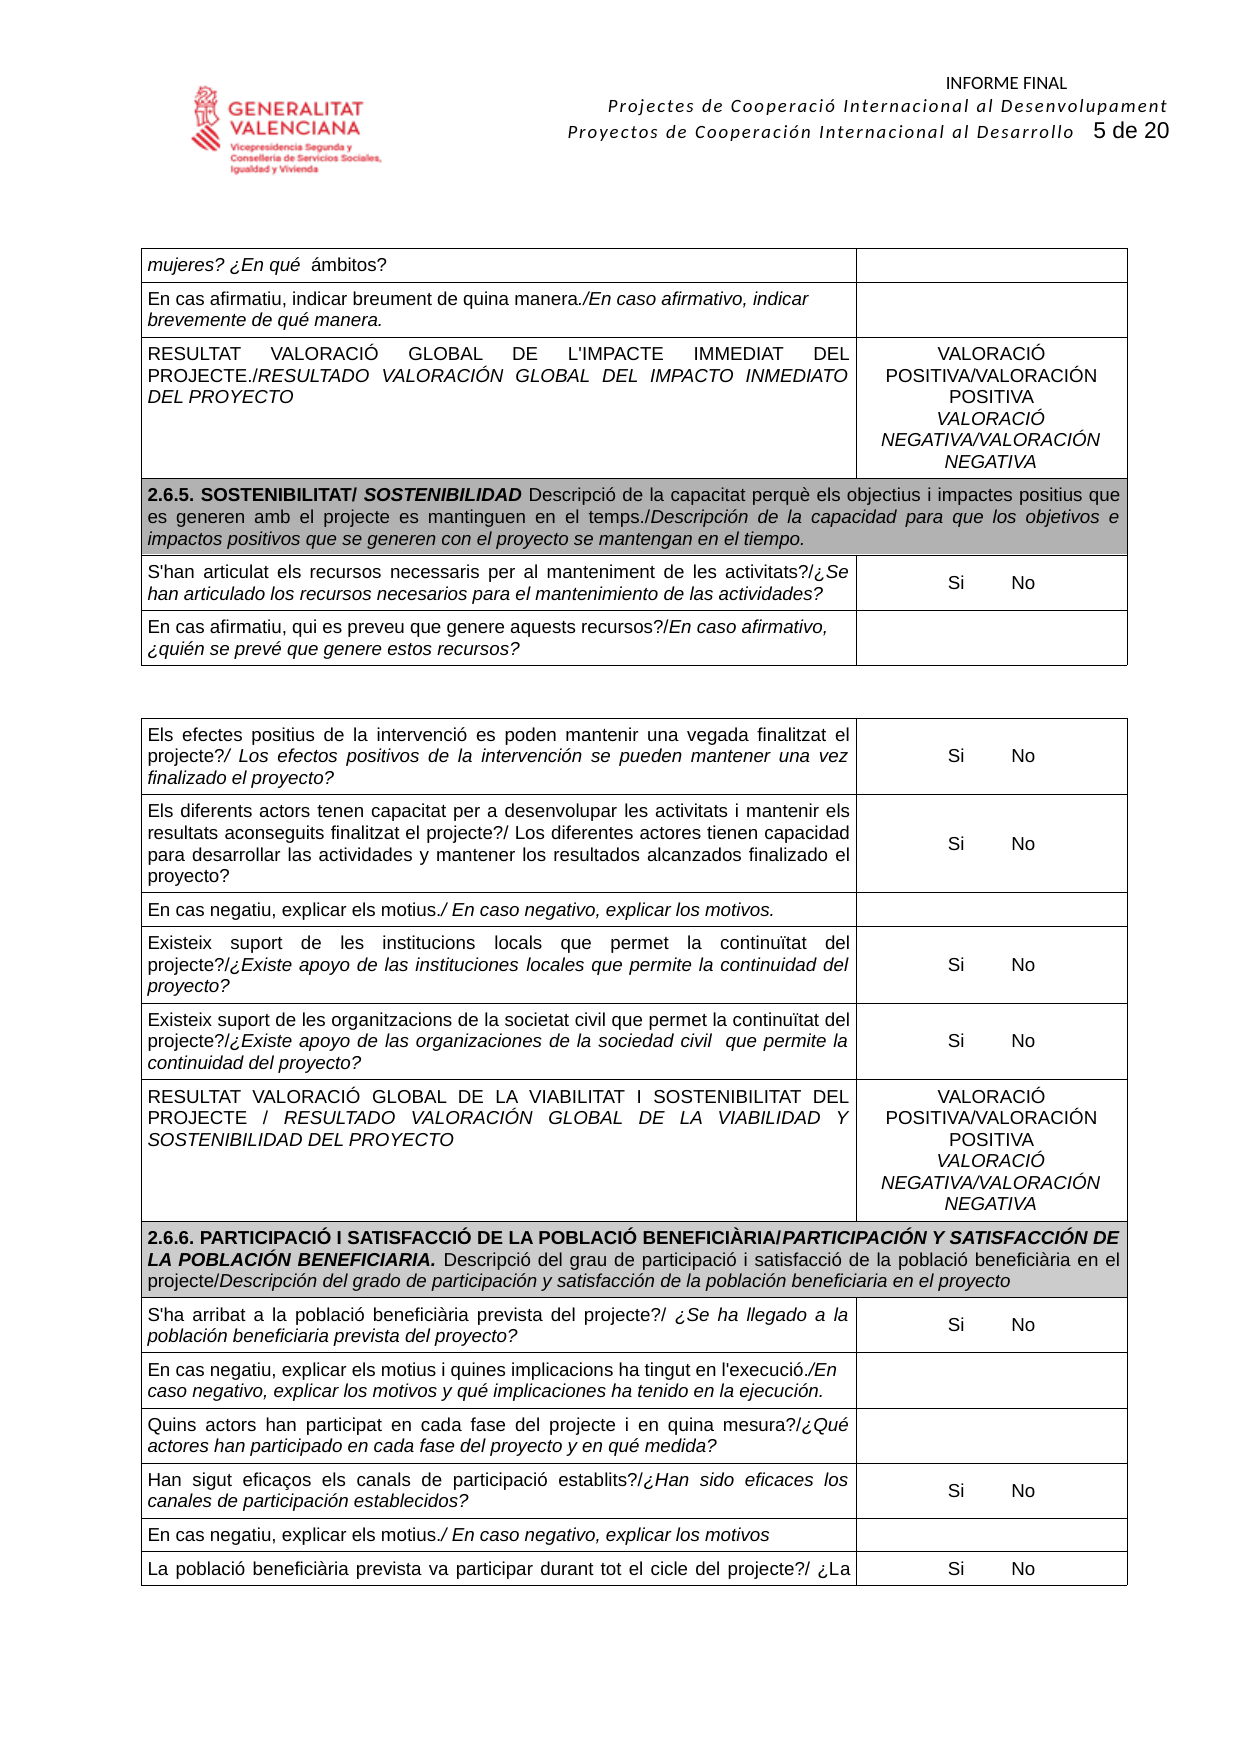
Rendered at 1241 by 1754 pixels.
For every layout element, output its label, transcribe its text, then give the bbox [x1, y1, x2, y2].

table_cell Si No [857, 1552, 1127, 1585]
table_cell Si No [857, 795, 1127, 892]
table_cell 2.6.6. PARTICIPACIÓ I SATISFACCIÓ DE LA POBLACIÓ BENEFICIÀRIA/PARTICIPACIÓN Y SATISFACCIÓN DE LA POBLACIÓN BENEFICIARIA. Descripció del grau de participació i satisfacció de la població beneficiària en el projecte/Descripción del grado de participación y satisfacción de la población beneficiaria en el proyecto [142, 1222, 1127, 1297]
table_cell La població beneficiària prevista va participar durant tot el cicle del projecte?/ ¿La [142, 1552, 856, 1585]
table_cell Quins actors han participat en cada fase del projecte i en quina mesura?/¿Qué actores han participado en cada fase del proyecto y en qué medida? [142, 1409, 856, 1462]
table_cell S'han articulat els recursos necessaris per al manteniment de les activitats?/¿Se han articulado los recursos necesarios para el mantenimiento de las actividades? [142, 556, 856, 610]
table_cell Si No [857, 1004, 1127, 1079]
table_cell En cas afirmatiu, qui es preveu que genere aquests recursos?/En caso afirmativo, ¿quién se prevé que genere estos recursos? [142, 611, 856, 665]
table_cell S'ha arribat a la població beneficiària prevista del projecte?/ ¿Se ha llegado a la población beneficiaria prevista del proyecto? [142, 1298, 856, 1352]
table_cell RESULTAT VALORACIÓ GLOBAL DE L'IMPACTE IMMEDIAT DEL PROJECTE./RESULTADO VALORACIÓN GLOBAL DEL IMPACTO INMEDIATO DEL PROYECTO [142, 338, 856, 478]
table_cell Si No [857, 556, 1127, 610]
table_cell En cas negatiu, explicar els motius i quines implicacions ha tingut en l'execució./En caso negativo, explicar los motivos y qué implicaciones ha tenido en la ejecución. [142, 1353, 856, 1407]
table_header Si No [857, 719, 1127, 794]
table_cell mujeres? ¿En qué ámbitos? [142, 249, 856, 281]
table_cell [857, 1519, 1127, 1551]
table_cell En cas afirmatiu, indicar breument de quina manera./En caso afirmativo, indicar brevemente de qué manera. [142, 283, 856, 337]
table_cell En cas negatiu, explicar els motius./ En caso negativo, explicar los motivos [142, 1519, 856, 1551]
picture [156, 61, 443, 196]
table_cell Si No [857, 927, 1127, 1002]
table_header Els efectes positius de la intervenció es poden mantenir una vegada finalitzat el projecte?/ Los efectos positivos de la intervención se pueden mantener una vez finalizado el proyecto? [142, 719, 856, 794]
table_cell Si No [857, 1298, 1127, 1352]
table_cell Existeix suport de les institucions locals que permet la continuïtat del projecte?/¿Existe apoyo de las instituciones locales que permite la continuidad del proyecto? [142, 927, 856, 1002]
table_cell [857, 283, 1127, 337]
table_cell [857, 249, 1127, 281]
table_cell Si No [857, 1464, 1127, 1518]
table_cell [857, 1353, 1127, 1407]
table_cell Els diferents actors tenen capacitat per a desenvolupar les activitats i mantenir els resultats aconseguits finalitzat el projecte?/ Los diferentes actores tienen capacidad para desarrollar las actividades y mantener los resultados alcanzados finalizado el proyecto? [142, 795, 856, 892]
table_cell RESULTAT VALORACIÓ GLOBAL DE LA VIABILITAT I SOSTENIBILITAT DEL PROJECTE / RESULTADO VALORACIÓN GLOBAL DE LA VIABILIDAD Y SOSTENIBILIDAD DEL PROYECTO [142, 1080, 856, 1221]
table_cell [857, 1409, 1127, 1462]
table_cell 2.6.5. SOSTENIBILITAT/ SOSTENIBILIDAD Descripció de la capacitat perquè els objectius i impactes positius que es generen amb el projecte es mantinguen en el temps./Descripción de la capacidad para que los objetivos e impactos positivos que se generen con el proyecto se mantengan en el tiempo. [142, 479, 1127, 554]
table_cell Existeix suport de les organitzacions de la societat civil que permet la continuïtat del projecte?/¿Existe apoyo de las organizaciones de la sociedad civil que permite la continuidad del proyecto? [142, 1004, 856, 1079]
table_cell [857, 893, 1127, 926]
table_cell VALORACIÓ POSITIVA/VALORACIÓN POSITIVA VALORACIÓ NEGATIVA/VALORACIÓN NEGATIVA [857, 338, 1127, 478]
table_cell [857, 611, 1127, 665]
table_cell VALORACIÓ POSITIVA/VALORACIÓN POSITIVA VALORACIÓ NEGATIVA/VALORACIÓN NEGATIVA [857, 1080, 1127, 1221]
table_cell Han sigut eficaços els canals de participació establits?/¿Han sido eficaces los canales de participación establecidos? [142, 1464, 856, 1518]
table_cell En cas negatiu, explicar els motius./ En caso negativo, explicar los motivos. [142, 893, 856, 926]
